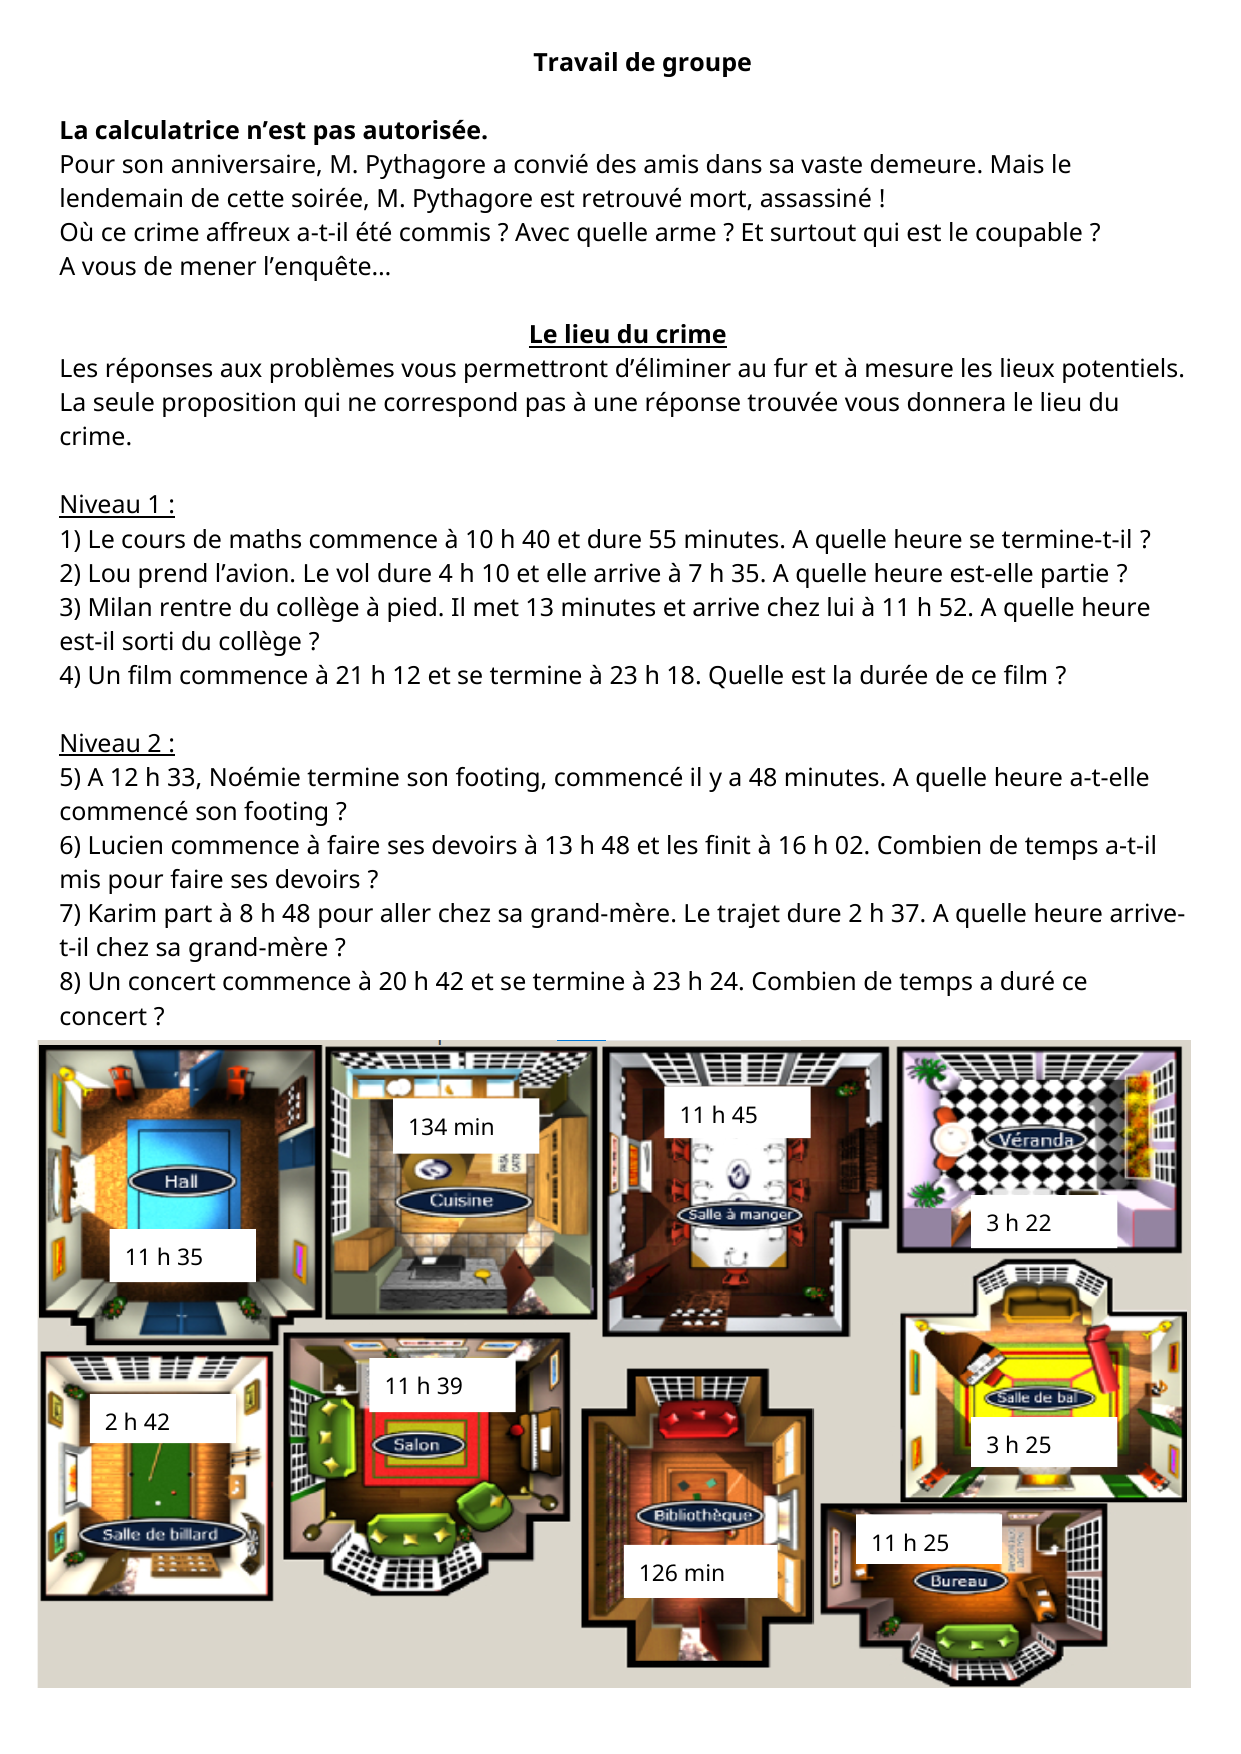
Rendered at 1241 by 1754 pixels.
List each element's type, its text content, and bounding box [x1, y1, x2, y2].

text Où ce crime affreux a-t-il été commis ? Avec quelle arme ? Et surtout qui est le coupable ? [59, 215, 1196, 249]
text Pour son anniversaire, M. Pythagore a convié des amis dans sa vaste demeure. Mais le lendemain de cette soirée, M. Pythagore est retrouvé mort, assassiné ! [59, 147, 1196, 215]
text La calculatrice n’est pas autorisée. [59, 112, 1196, 147]
text 8) Un concert commence à 20 h 42 et se termine à 23 h 24. Combien de temps a duré ce concert ? [59, 964, 1196, 1032]
text 7) Karim part à 8 h 48 pour aller chez sa grand-mère. Le trajet dure 2 h 37. A quelle heure arrive-t-il chez sa grand-mère ? [59, 896, 1196, 964]
text 6) Lucien commence à faire ses devoirs à 13 h 48 et les finit à 16 h 02. Combien de temps a-t-il mis pour faire ses devoirs ? [59, 828, 1196, 896]
text 1) Le cours de maths commence à 10 h 40 et dure 55 minutes. A quelle heure se termine-t-il ? [59, 521, 1196, 555]
text 4) Un film commence à 21 h 12 et se termine à 23 h 18. Quelle est la durée de ce film ? [59, 657, 1196, 692]
text 2) Lou prend l’avion. Le vol dure 4 h 10 et elle arrive à 7 h 35. A quelle heure est-elle partie ? [59, 555, 1196, 589]
text Niveau 1 : [59, 487, 1196, 521]
text 5) A 12 h 33, Noémie termine son footing, commencé il y a 48 minutes. A quelle heure a-t-elle commencé son footing ? [59, 760, 1196, 828]
text A vous de mener l’enquête… [59, 249, 1196, 283]
text Travail de groupe [89, 44, 1196, 78]
text Niveau 2 : [59, 726, 1196, 760]
text 3) Milan rentre du collège à pied. Il met 13 minutes et arrive chez lui à 11 h 52. A quelle heure est-il sorti du collège ? [59, 589, 1196, 657]
text Le lieu du crime [59, 317, 1196, 351]
text Les réponses aux problèmes vous permettront d’éliminer au fur et à mesure les lieux potentiels. La seule proposition qui ne correspond pas à une réponse trouvée vous donnera le lieu du crime. [59, 351, 1196, 453]
